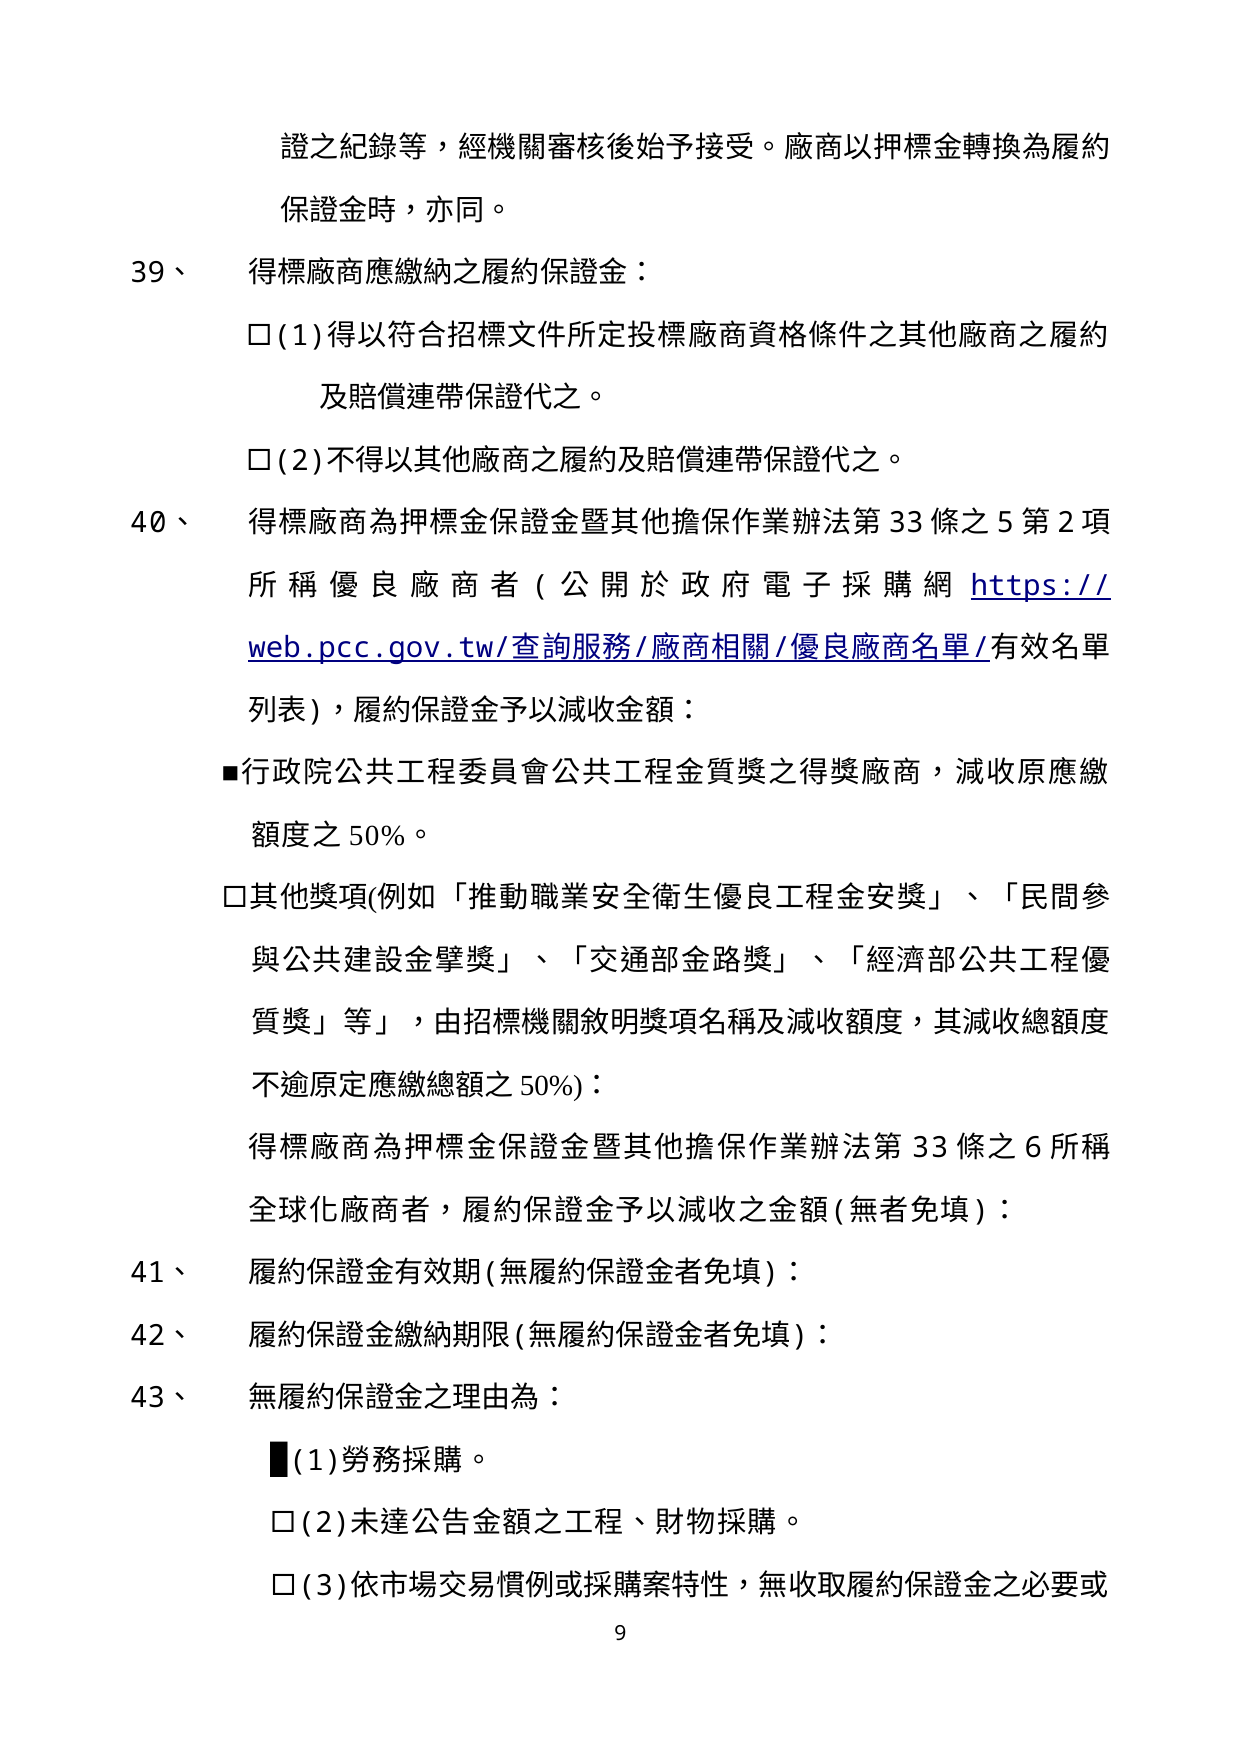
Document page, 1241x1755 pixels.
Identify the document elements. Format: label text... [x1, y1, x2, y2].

text (2)未達公告金額之工程、財物採購。 [130, 1478, 1110, 1541]
text ■行政院公共工程委員會公共工程金質獎之得獎廠商，減收原應繳額度之50%。 [221, 728, 1110, 853]
list 無履約保證金之理由為： [130, 1353, 1110, 1416]
text (1)得以符合招標文件所定投標廠商資格條件之其他廠商之履約及賠償連帶保證代之。 [246, 291, 1110, 416]
list 得標廠商為押標金保證金暨其他擔保作業辦法第33條之5第2項所稱優良廠商者(公開於政府電子採購網https://web.pcc.gov.tw/查詢服務/廠商相關/優良廠商名單/有效名單列表)，履約保證金予以減收金額： [130, 478, 1110, 728]
list 履約保證金有效期(無履約保證金者免填)： [130, 1228, 1110, 1291]
list 得標廠商應繳納之履約保證金： [130, 228, 1110, 291]
text 其他獎項(例如「推動職業安全衛生優良工程金安獎」、「民間參與公共建設金擘獎」、「交通部金路獎」、「經濟部公共工程優質獎」等」，由招標機關敘明獎項名稱及減收額度，其減收總額度不逾原定應繳總額之50%)： [222, 853, 1110, 1103]
text (2)不得以其他廠商之履約及賠償連帶保證代之。 [246, 416, 1110, 478]
text 證之紀錄等，經機關審核後始予接受。廠商以押標金轉換為履約保證金時，亦同。 [255, 103, 1110, 228]
text 得標廠商為押標金保證金暨其他擔保作業辦法第33條之6所稱全球化廠商者，履約保證金予以減收之金額(無者免填)： [248, 1103, 1110, 1228]
text █(1)勞務採購。 [130, 1416, 1110, 1478]
text (3)依市場交易慣例或採購案特性，無收取履約保證金之必要或 [130, 1541, 1110, 1603]
list 履約保證金繳納期限(無履約保證金者免填)： [130, 1291, 1110, 1353]
